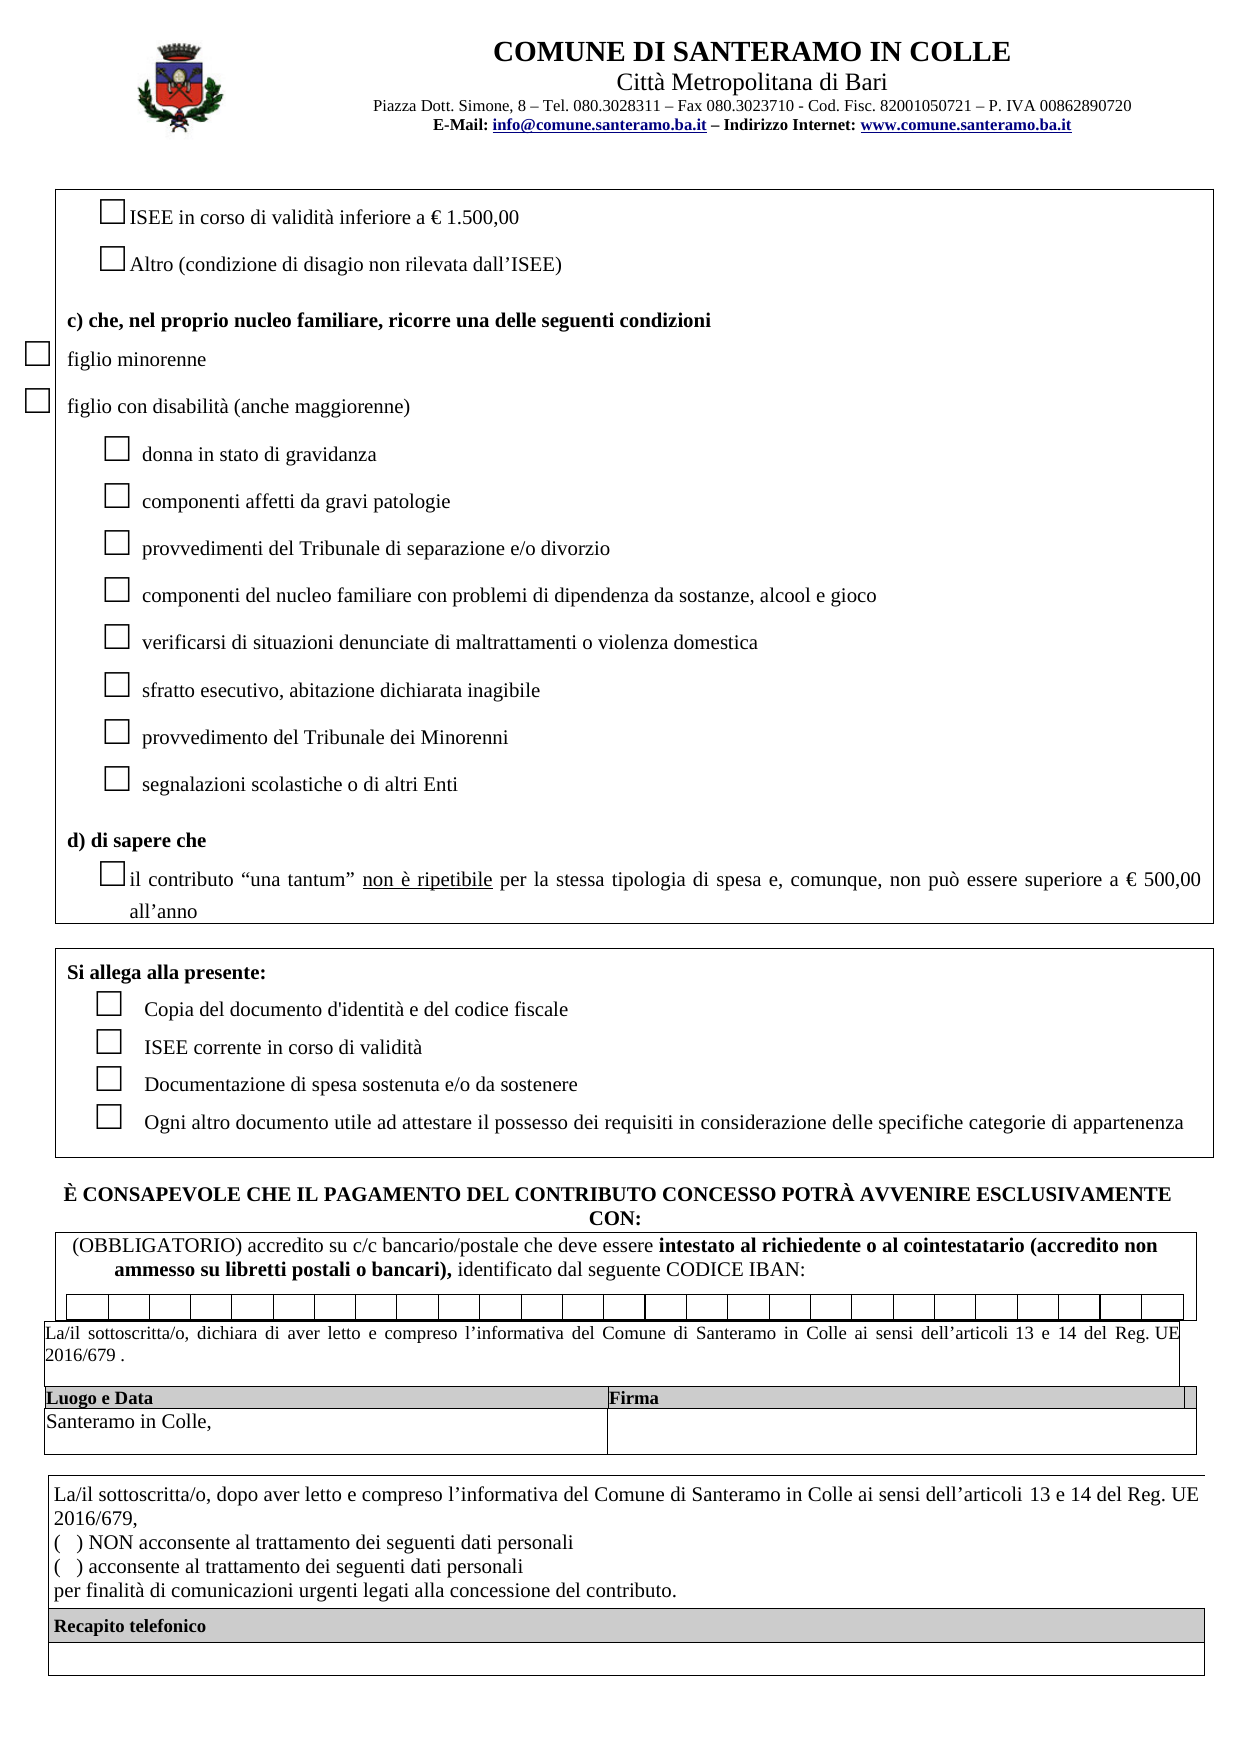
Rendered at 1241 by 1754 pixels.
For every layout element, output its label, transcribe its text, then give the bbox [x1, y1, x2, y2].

table_header (OBBLIGATORIO) accredito su c/c bancario/postale che deve essere intestato al richiedente o al cointestatario (accredito non ammesso su libretti postali o bancari), identificato dal seguente CODICE IBAN: [56, 1233, 1196, 1320]
table_header [1018, 1295, 1058, 1319]
table_cell Firma [609, 1387, 1184, 1408]
table_header [1142, 1295, 1183, 1319]
table_header [439, 1295, 479, 1319]
table_header [150, 1295, 190, 1319]
table_header [67, 1295, 108, 1319]
table_header [976, 1295, 1017, 1319]
table_cell [49, 1643, 1204, 1675]
table_header [356, 1295, 396, 1319]
table_header [397, 1295, 438, 1319]
table_header [646, 1295, 686, 1319]
table_cell Luogo e Data [46, 1387, 608, 1408]
table_cell [608, 1409, 1196, 1454]
table_header [191, 1295, 231, 1319]
table_header [109, 1295, 149, 1319]
table_header [604, 1295, 644, 1319]
table_header [1059, 1295, 1099, 1319]
table_header [894, 1295, 934, 1319]
table_header [522, 1295, 562, 1319]
table_cell [1185, 1387, 1196, 1408]
table_header [480, 1295, 521, 1319]
table_header [232, 1295, 273, 1319]
table_header [770, 1295, 810, 1319]
table_header [274, 1295, 314, 1319]
table_header [687, 1295, 727, 1319]
table_header [1180, 1321, 1189, 1386]
table_cell Recapito telefonico [49, 1609, 1204, 1642]
table_header Si allega alla presente: Copia del documento d'identità e del codice fiscale ISEE corrente in corso di validità Documentazione di spesa sostenuta e/o da sostenere Ogni altro documento utile ad attestare il possesso dei requisiti in considerazione delle specifiche categorie di appartenenza [56, 949, 1213, 1157]
table_cell Santeramo in Colle, [45, 1409, 607, 1454]
text È CONSAPEVOLE CHE IL PAGAMENTO DEL CONTRIBUTO CONCESSO POTRÀ AVVENIRE ESCLUSIVAMENTE CON: [44, 1182, 1191, 1230]
table_header [935, 1295, 975, 1319]
table_header La/il sottoscritta/o, dopo aver letto e compreso l’informativa del Comune di Santeramo in Colle ai sensi dell’articoli 13 e 14 del Reg. UE 2016/679, ( ) NON acconsente al trattamento dei seguenti dati personali ( ) acconsente al trattamento dei seguenti dati personali per finalità di comunicazioni urgenti legati alla concessione del contributo. [49, 1476, 1205, 1608]
table_header [811, 1295, 851, 1319]
table_header [315, 1295, 355, 1319]
table_header [852, 1295, 893, 1319]
table_header [1101, 1295, 1141, 1319]
table_header [1190, 1321, 1196, 1386]
table_header di aver preso conoscenza delle modalità e delle condizioni previste nell’ambito delle Linee Guida approvate con delibera di Giunta n. 38 del 27/03/2018 e, consapevole delle sanzioni penali in caso di dichiarazione mendace e della conseguente decadenza dei benefici conseguiti (ai sensi degli artt. 75 e 76 D.P.R. 445/2000), sotto la propria responsabilità (barrare solo la dichiarazione che corrisponde alla verità): a) di essere Percettore di Reddito di Cittadinanza per un importo mensile di €_________ Percettore di Reddito di Dignità 3.0 per un importo mensile di €_________ Percettore di Reddito di Emergenza (I.N.P.S.) per un importo mensile di €_______ Cittadino/a italiano/a Cittadino/a comunitario/a familiare di cittadino/a italiano/a o comunitario/a, non avente la cittadinanza in uno Stato membro, titolare del diritto di soggiorno o diritto di soggiorno permanente cittadino/a straniero/a in possesso del permesso di soggiorno CE per soggiornanti di lungo periodo titolare di protezione internazionale (asilo politico, protezione sussidiaria) residente in Italia da almeno due anni al momento della presentazione della domanda b) che il proprio nucleo familiare è in possesso di ISEE in corso di validità uguale o inferiore a € 3.000,00 ISEE in corso di validità inferiore a € 1.500,00 Altro (condizione di disagio non rilevata dall’ISEE) c) che, nel proprio nucleo familiare, ricorre una delle seguenti condizioni figlio minorenne figlio con disabilità (anche maggiorenne) donna in stato di gravidanza componenti affetti da gravi patologie provvedimenti del Tribunale di separazione e/o divorzio componenti del nucleo familiare con problemi di dipendenza da sostanze, alcool e gioco verificarsi di situazioni denunciate di maltrattamenti o violenza domestica sfratto esecutivo, abitazione dichiarata inagibile provvedimento del Tribunale dei Minorenni segnalazioni scolastiche o di altri Enti d) di sapere che il contributo “una tantum” non è ripetibile per la stessa tipologia di spesa e, comunque, non può essere superiore a € 500,00 all’anno [56, 190, 1213, 923]
table_header La/il sottoscritta/o, dichiara di aver letto e compreso l’informativa del Comune di Santeramo in Colle ai sensi dell’articoli 13 e 14 del Reg. UE 2016/679 . [45, 1322, 1179, 1386]
table_header [728, 1295, 769, 1319]
table_header [563, 1295, 603, 1319]
